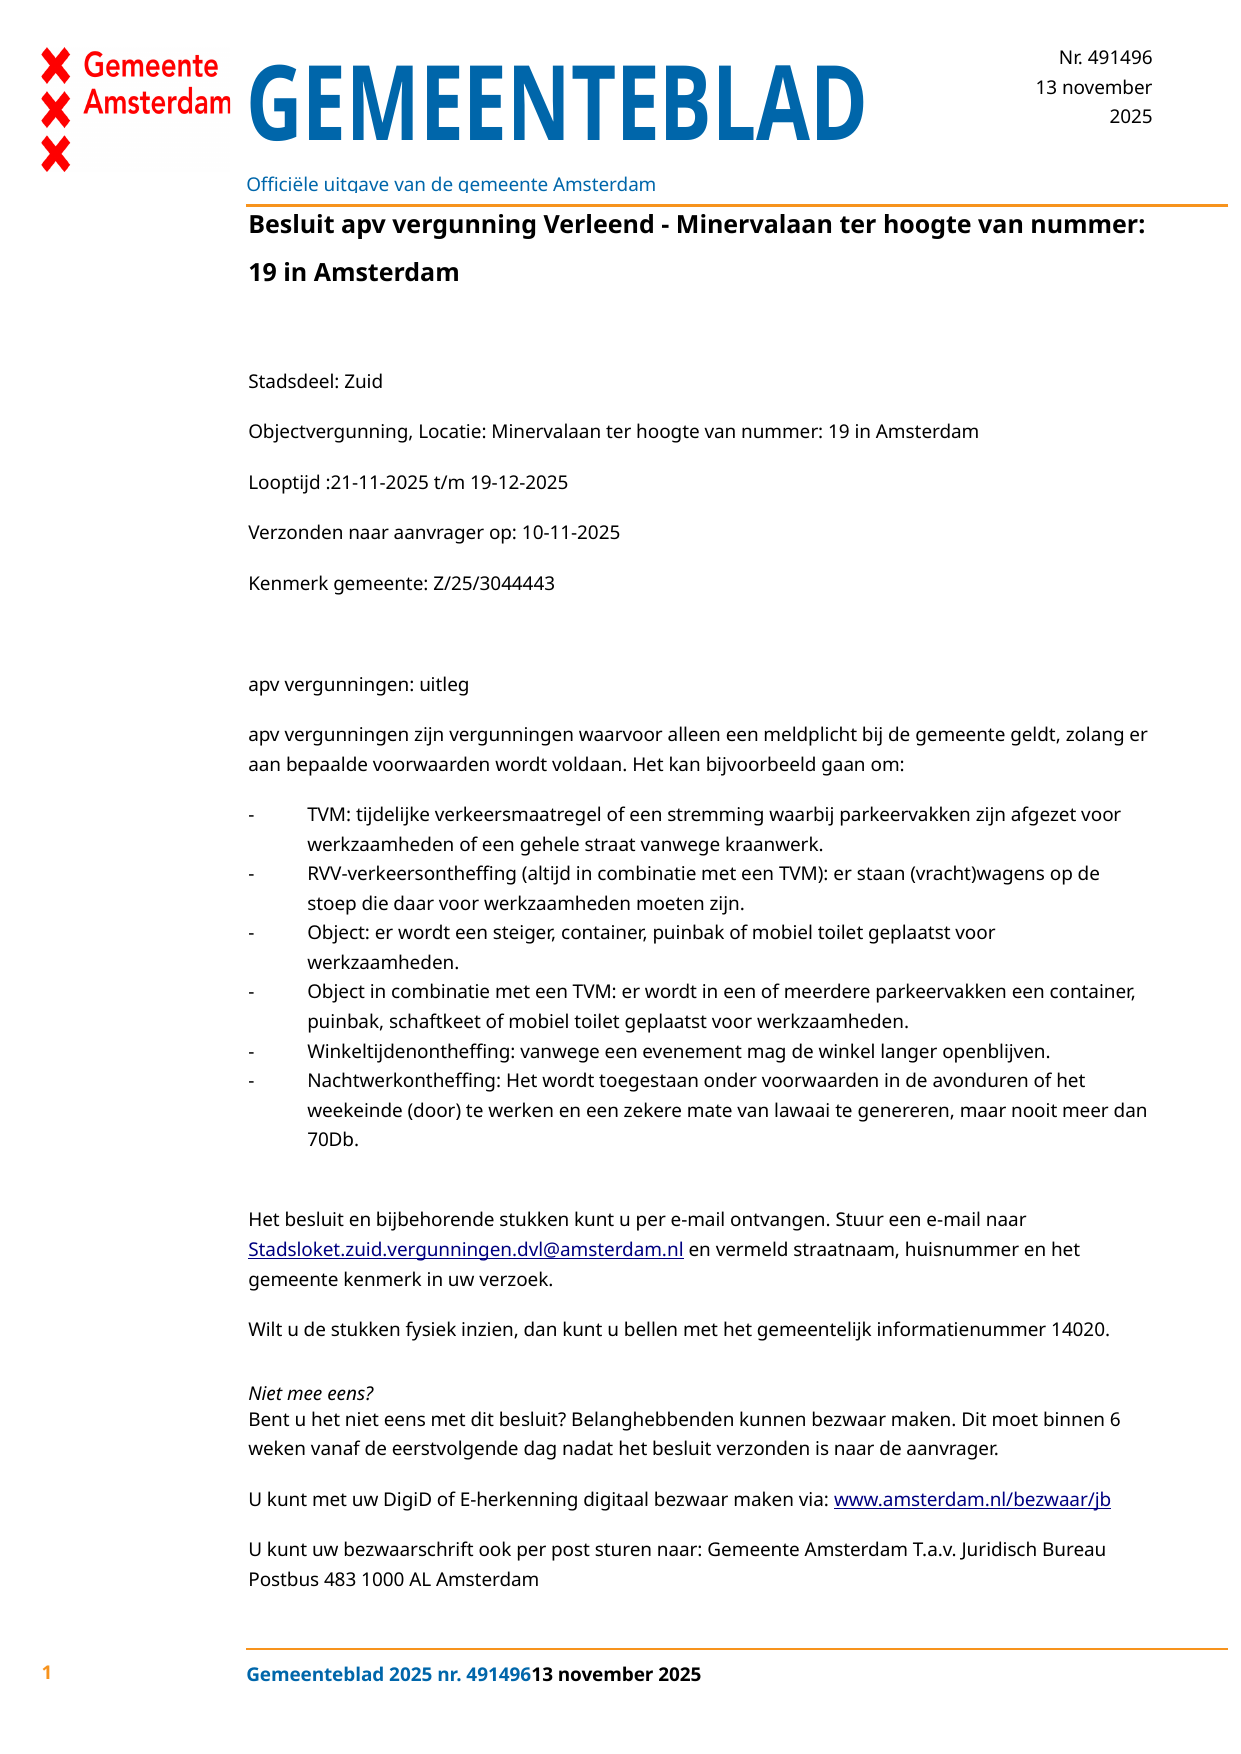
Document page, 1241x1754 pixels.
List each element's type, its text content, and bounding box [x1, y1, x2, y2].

text apv vergunningen: uitleg [248, 671, 1152, 697]
text Het besluit en bijbehorende stukken kunt u per e-mail ontvangen. Stuur een e-mail naar Stadsloket.zuid.vergunningen.dvl@amsterdam.nl en vermeld straatnaam, huisnummer en het gemeente kenmerk in uw verzoek. [248, 1207, 1152, 1292]
text Objectvergunning, Locatie: Minervalaan ter hoogte van nummer: 19 in Amsterdam [248, 419, 1152, 444]
text Besluit apv vergunning Verleend - Minervalaan ter hoogte van nummer: 19 in Amsterdam [248, 207, 1152, 288]
text Bent u het niet eens met dit besluit? Belanghebbenden kunnen bezwaar maken. Dit moet binnen 6 weken vanaf de eerstvolgende dag nadat het besluit verzonden is naar de aanvrager. [248, 1406, 1152, 1461]
list RVV-verkeersontheffing (altijd in combinatie met een TVM): er staan (vracht)wagens op de stoep die daar voor werkzaamheden moeten zijn. [248, 860, 1152, 916]
text U kunt met uw DigiD of E-herkenning digitaal bezwaar maken via: www.amsterdam.nl/bezwaar/jb [248, 1486, 1152, 1512]
text Looptijd :21-11-2025 t/m 19-12-2025 [248, 469, 1152, 495]
picture [41, 47, 231, 172]
list Object in combinatie met een TVM: er wordt in een of meerdere parkeervakken een container, puinbak, schaftkeet of mobiel toilet geplaatst voor werkzaamheden. [248, 979, 1152, 1034]
list Nachtwerkontheffing: Het wordt toegestaan onder voorwaarden in de avonduren of het weekeinde (door) te werken en een zekere mate van lawaai te genereren, maar nooit meer dan 70Db. [248, 1067, 1152, 1152]
text U kunt uw bezwaarschrift ook per post sturen naar: Gemeente Amsterdam T.a.v. Juridisch Bureau Postbus 483 1000 AL Amsterdam [248, 1536, 1152, 1592]
text Verzonden naar aanvrager op: 10-11-2025 [248, 519, 1152, 545]
text Niet mee eens? [248, 1380, 1152, 1406]
list Object: er wordt een steiger, container, puinbak of mobiel toilet geplaatst voor werkzaamheden. [248, 919, 1152, 975]
text apv vergunningen zijn vergunningen waarvoor alleen een meldplicht bij de gemeente geldt, zolang er aan bepaalde voorwaarden wordt voldaan. Het kan bijvoorbeeld gaan om: [248, 721, 1152, 777]
text Stadsdeel: Zuid [248, 368, 1152, 394]
list Winkeltijdenontheffing: vanwege een evenement mag de winkel langer openblijven. [248, 1038, 1152, 1064]
list TVM: tijdelijke verkeersmaatregel of een stremming waarbij parkeervakken zijn afgezet voor werkzaamheden of een gehele straat vanwege kraanwerk. [248, 801, 1152, 857]
text Wilt u de stukken fysiek inzien, dan kunt u bellen met het gemeentelijk informatienummer 14020. [248, 1316, 1152, 1342]
text Kenmerk gemeente: Z/25/3044443 [248, 570, 1152, 596]
